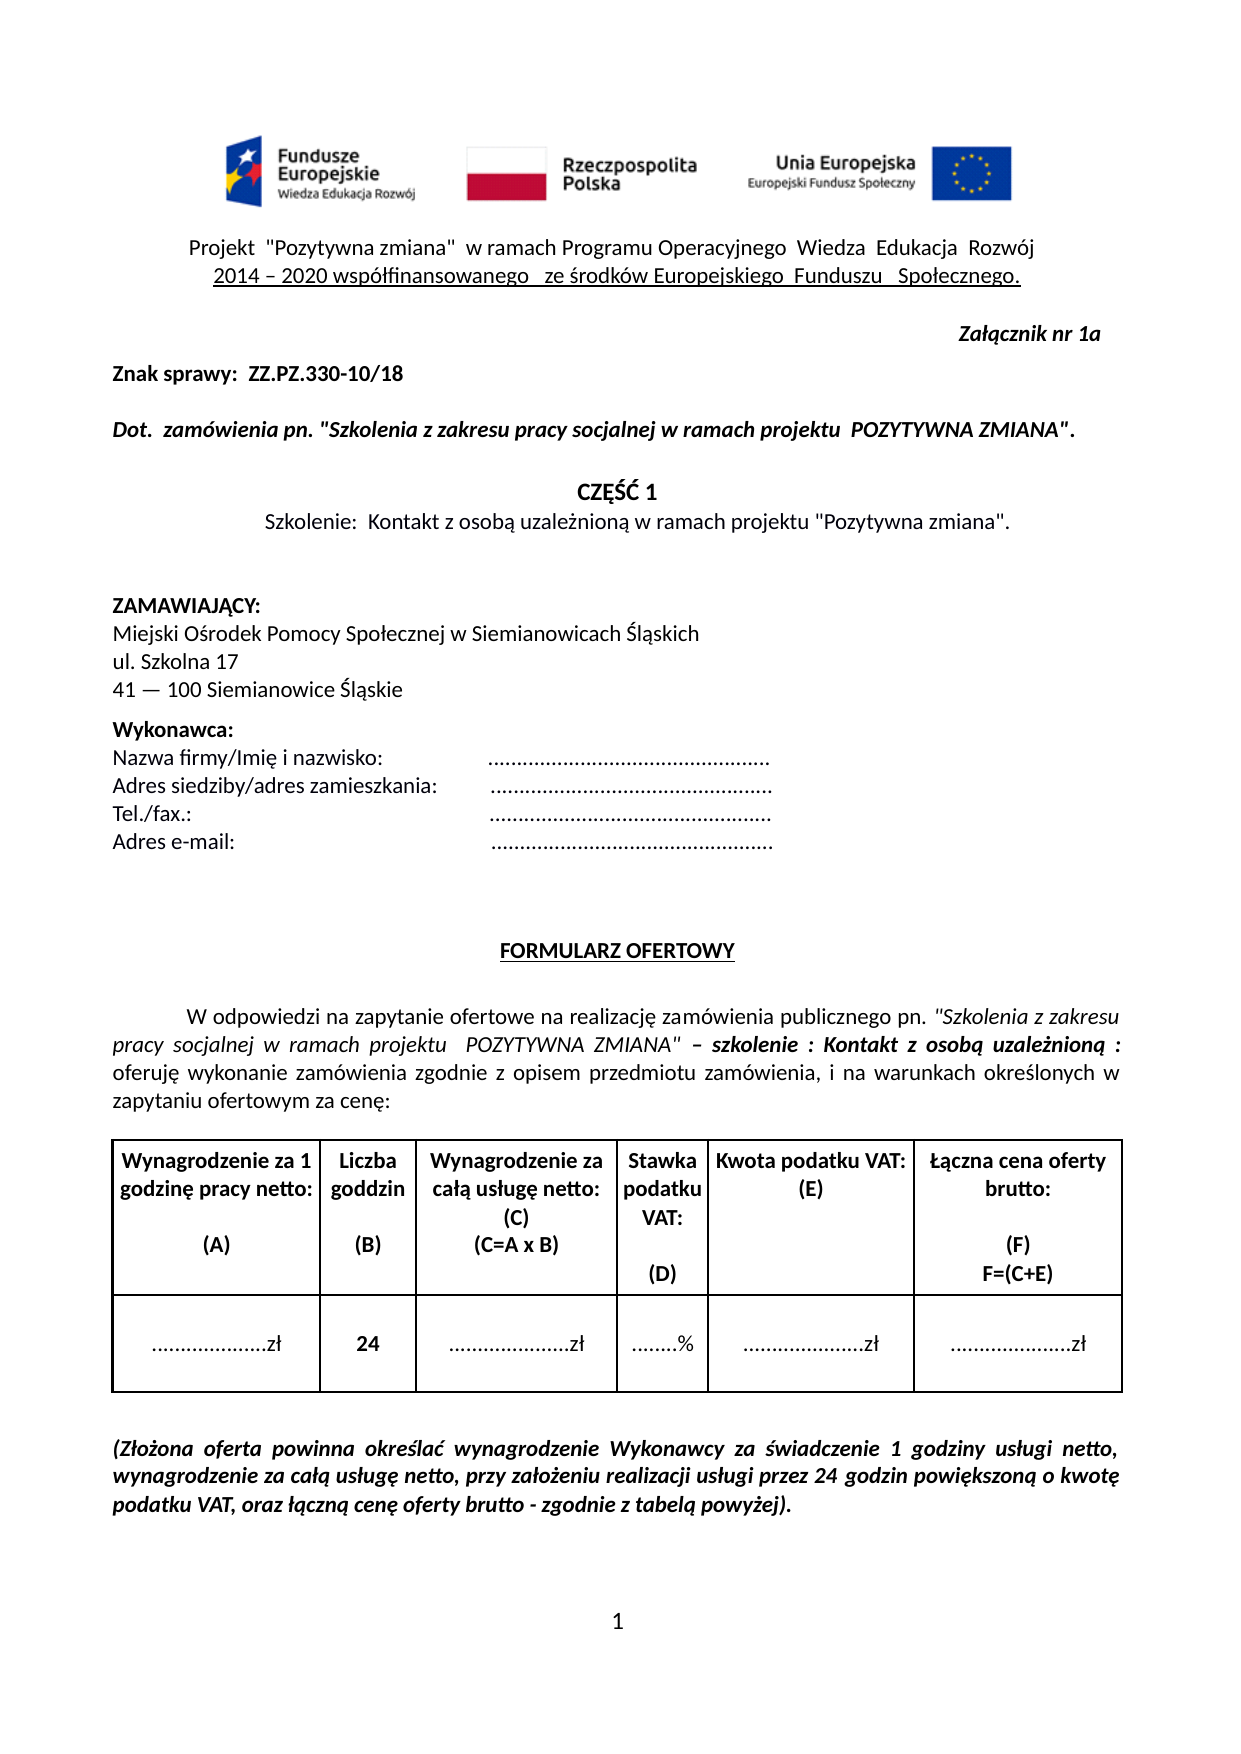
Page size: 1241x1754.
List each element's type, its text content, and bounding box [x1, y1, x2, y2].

table_header Łączna cena oferty brutto: (F) F=(C+E) [915, 1141, 1121, 1293]
table_cell .....................zł [709, 1296, 913, 1391]
text ul. Szkolna 17 41 — 100 Siemianowice Śląskie [112, 647, 1122, 703]
text Znak sprawy: ZZ.PZ.330-10/18 [112, 359, 1122, 387]
text Nazwa firmy/Imię i nazwisko: ................................................. Adres siedziby/adres zamieszkania: ................................................. Tel./fax.: ................................................. [112, 743, 1122, 827]
text CZĘŚĆ 1 [112, 476, 1122, 507]
table_header Wynagrodzenie za całą usługę netto: (C) (C=A x B) [417, 1141, 616, 1293]
table_header Wynagrodzenie za 1 godzinę pracy netto: (A) [114, 1141, 319, 1293]
table_cell ........% [618, 1296, 707, 1391]
text (Złożona oferta powinna określać wynagrodzenie Wykonawcy za świadczenie 1 godziny usługi netto, wynagrodzenie za całą usługę netto, przy założeniu realizacji usługi przez 24 godzin powiększoną o kwotę podatku VAT, oraz łączną cenę oferty brutto - zgodnie z tabelą powyżej). [112, 1434, 1122, 1518]
list Szkolenie: Kontakt z osobą uzależnioną w ramach projektu "Pozytywna zmiana". [150, 507, 1122, 535]
text ZAMAWIAJĄCY: Miejski Ośrodek Pomocy Społecznej w Siemianowicach Śląskich [112, 591, 1122, 647]
text Dot. zamówienia pn. "Szkolenia z zakresu pracy socjalnej w ramach projektu POZYTYWNA ZMIANA". [112, 415, 1122, 443]
table_header Kwota podatku VAT: (E) [709, 1141, 913, 1293]
text Wykonawca: [112, 715, 1122, 743]
text Adres e-mail: ................................................. [112, 827, 1122, 856]
text W odpowiedzi na zapytanie ofertowe na realizację zamówienia publicznego pn. "Szkolenia z zakresu pracy socjalnej w ramach projektu POZYTYWNA ZMIANA" – szkolenie : Kontakt z osobą uzależnioną : oferuję wykonanie zamówienia zgodnie z opisem przedmiotu zamówienia, i na warunkach określonych w zapytaniu ofertowym za cenę: [112, 1002, 1122, 1114]
table_cell ....................zł [114, 1296, 319, 1391]
table_header Stawka podatku VAT: (D) [618, 1141, 707, 1293]
text FORMULARZ OFERTOWY [112, 937, 1122, 964]
table_cell .....................zł [417, 1296, 616, 1391]
text Załącznik nr 1a [112, 319, 1122, 347]
table_cell 24 [321, 1296, 415, 1391]
table_cell .....................zł [915, 1296, 1121, 1391]
table_header Liczba goddzin (B) [321, 1141, 415, 1293]
